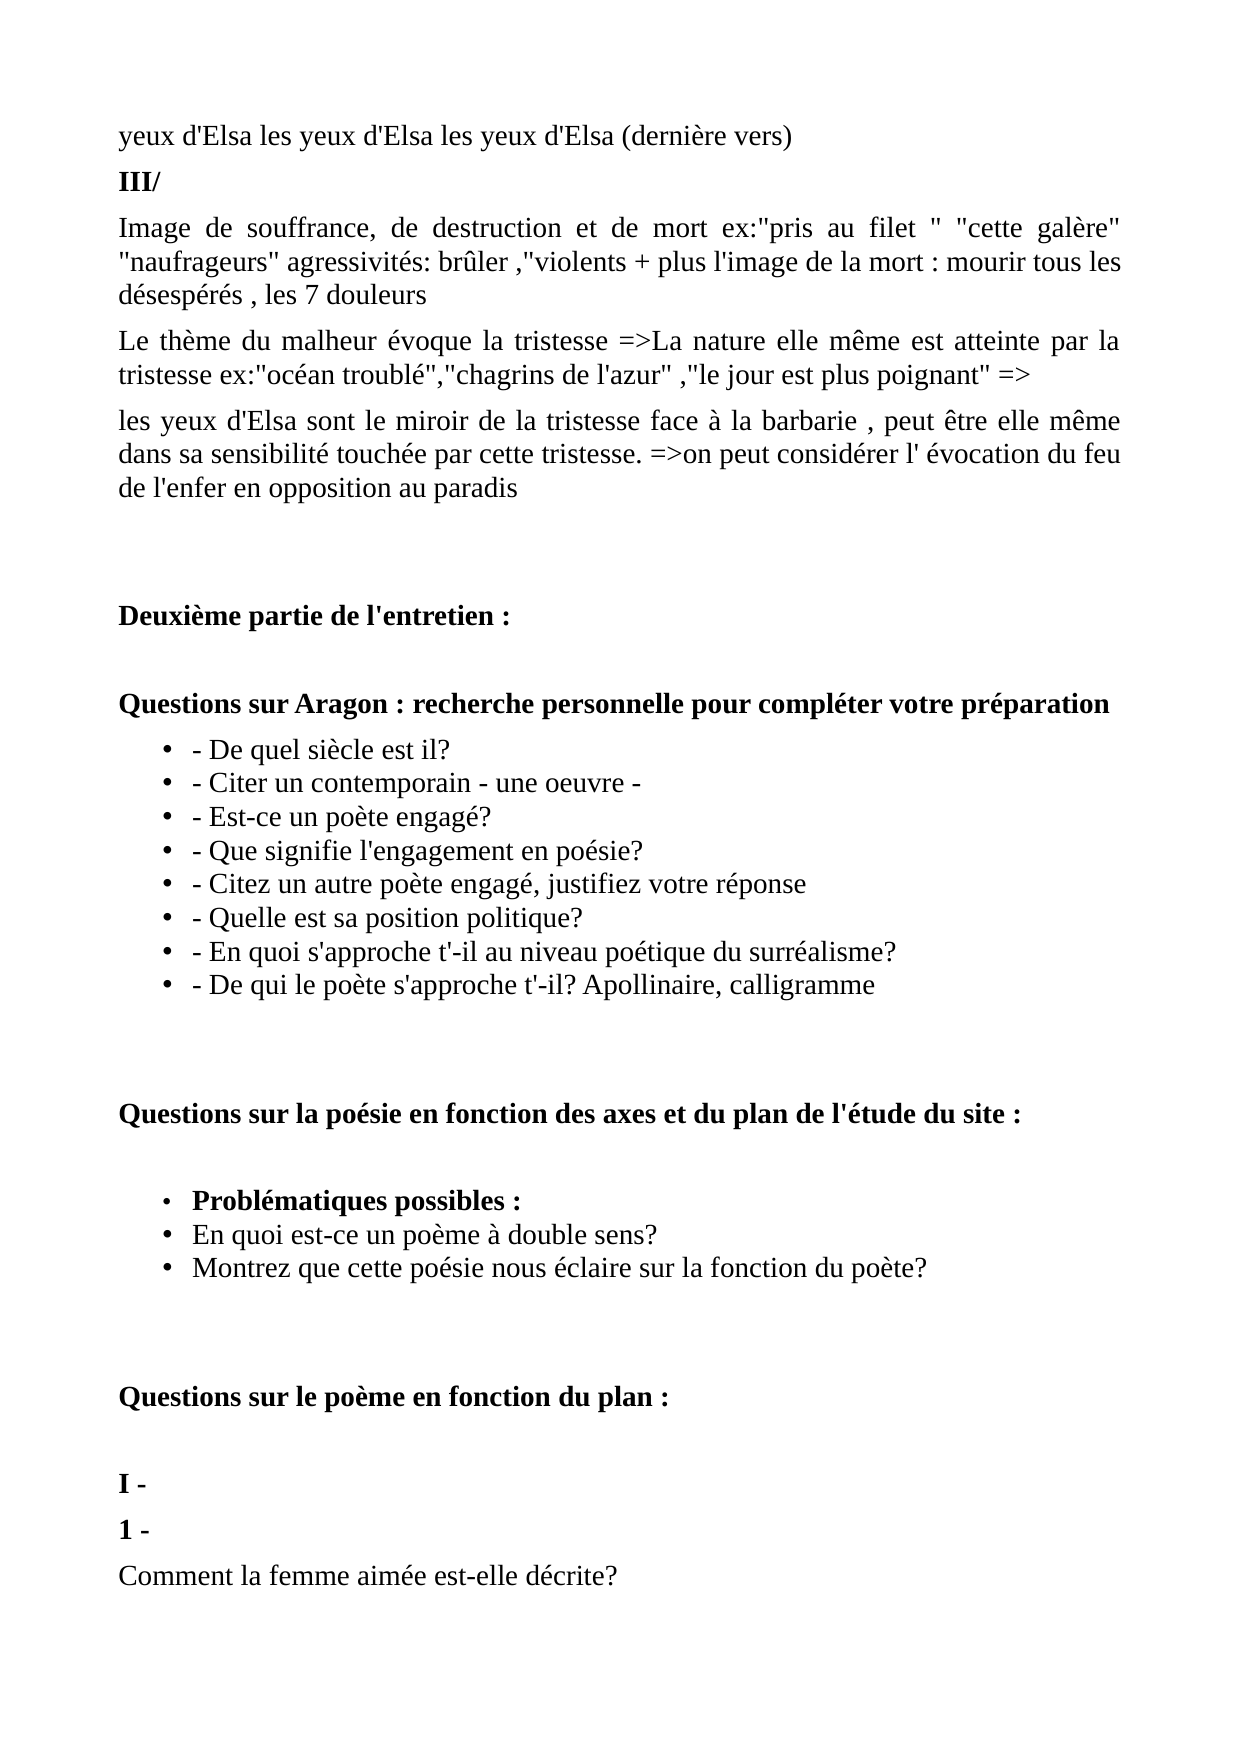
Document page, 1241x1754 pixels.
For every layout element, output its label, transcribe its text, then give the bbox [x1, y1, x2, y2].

text 1 - [118, 1512, 1122, 1546]
list Problématiques possibles : [162, 1183, 1122, 1217]
text Le thème du malheur évoque la tristesse =>La nature elle même est atteinte par la tristesse ex:"océan troublé","chagrins de l'azur" ,"le jour est plus poignant" => [118, 323, 1122, 390]
list - Est-ce un poète engagé? [162, 799, 1122, 833]
list - Citer un contemporain - une oeuvre - [162, 766, 1122, 799]
list - De quel siècle est il? [162, 732, 1122, 766]
text I - [118, 1466, 1122, 1500]
text les yeux d'Elsa sont le miroir de la tristesse face à la barbarie , peut être elle même dans sa sensibilité touchée par cette tristesse. =>on peut considérer l' évocation du feu de l'enfer en opposition au paradis [118, 403, 1122, 503]
list En quoi est-ce un poème à double sens? [162, 1217, 1122, 1251]
text yeux d'Elsa les yeux d'Elsa les yeux d'Elsa (dernière vers) [118, 118, 1122, 152]
text Questions sur la poésie en fonction des axes et du plan de l'étude du site : [118, 1096, 1122, 1129]
list - Que signifie l'engagement en poésie? [162, 833, 1122, 866]
text Comment la femme aimée est-elle décrite? [118, 1558, 1122, 1592]
list - De qui le poète s'approche t'-il? Apollinaire, calligramme [162, 967, 1122, 1001]
text Questions sur Aragon : recherche personnelle pour compléter votre préparation [118, 686, 1122, 719]
list Montrez que cette poésie nous éclaire sur la fonction du poète? [162, 1251, 1122, 1284]
text Image de souffrance, de destruction et de mort ex:"pris au filet " "cette galère" "naufrageurs" agressivités: brûler ,"violents + plus l'image de la mort : mourir tous les désespérés , les 7 douleurs [118, 210, 1122, 311]
list - Quelle est sa position politique? [162, 900, 1122, 934]
text Questions sur le poème en fonction du plan : [118, 1379, 1122, 1413]
text Deuxième partie de l'entretien : [118, 598, 1122, 632]
list - Citez un autre poète engagé, justifiez votre réponse [162, 866, 1122, 900]
text III/ [118, 164, 1122, 198]
list - En quoi s'approche t'-il au niveau poétique du surréalisme? [162, 934, 1122, 967]
